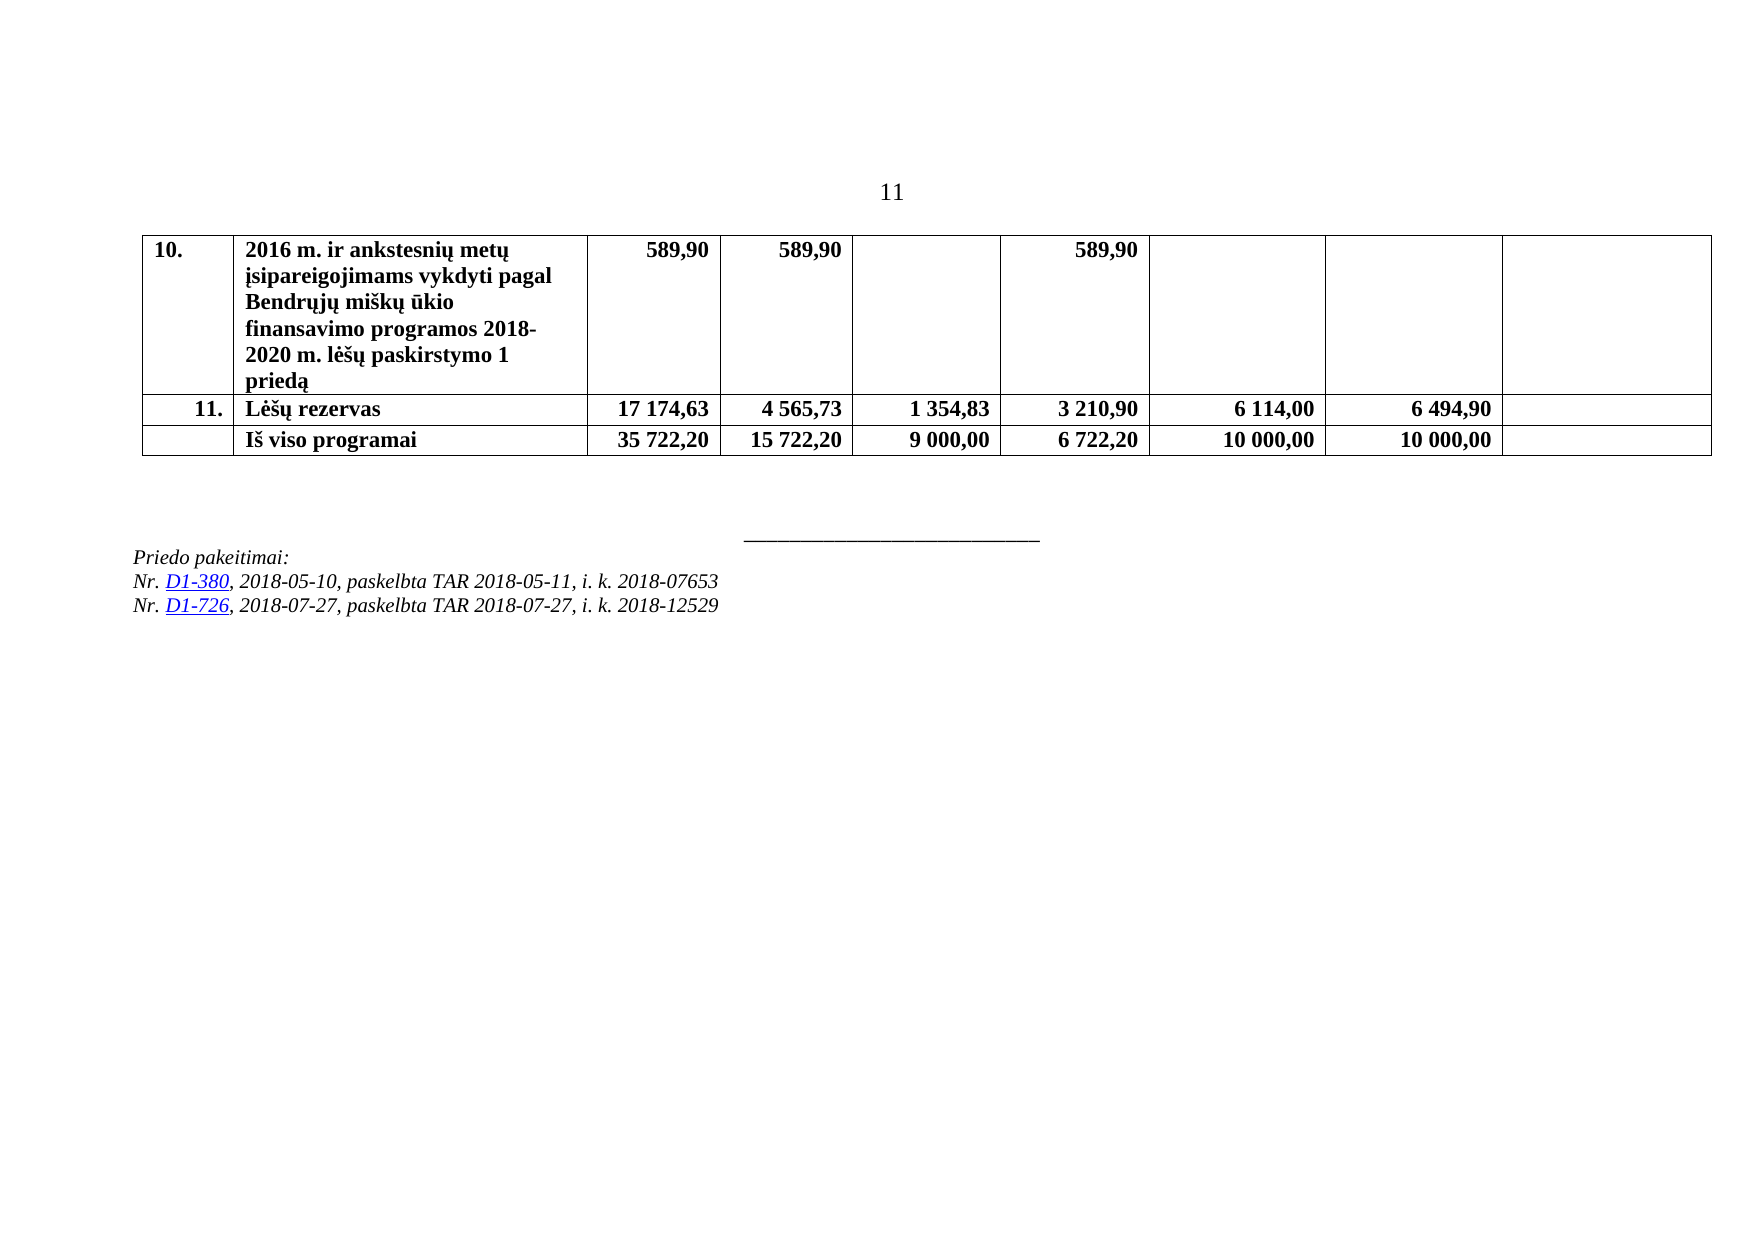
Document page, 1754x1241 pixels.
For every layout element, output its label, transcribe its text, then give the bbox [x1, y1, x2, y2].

table_cell 10 000,00 [1150, 426, 1325, 455]
table_cell 11. [143, 395, 233, 425]
table_cell 2016 m. ir ankstesnių metų įsipareigojimams vykdyti pagal Bendrųjų miškų ūkio finansavimo programos 2018-2020 m. lėšų paskirstymo 1 priedą [234, 236, 587, 394]
table_cell 589,90 [588, 236, 720, 394]
table_cell Iš viso programai [234, 426, 587, 455]
table_cell 10. [143, 236, 233, 394]
table_cell [1503, 395, 1711, 425]
table_cell 9 000,00 [853, 426, 1000, 455]
table_cell [853, 236, 1000, 394]
text __________________________ [133, 517, 1651, 545]
table_cell 589,90 [1001, 236, 1149, 394]
table_cell Lėšų rezervas [234, 395, 587, 425]
table_cell 15 722,20 [721, 426, 852, 455]
table_cell 1 354,83 [853, 395, 1000, 425]
table_cell 10 000,00 [1326, 426, 1502, 455]
table_cell 6 722,20 [1001, 426, 1149, 455]
table_cell 4 565,73 [721, 395, 852, 425]
table_cell [1503, 426, 1711, 455]
text Priedo pakeitimai: [133, 545, 1651, 569]
table_cell 6 494,90 [1326, 395, 1502, 425]
table_cell 589,90 [721, 236, 852, 394]
text Nr. D1-726, 2018-07-27, paskelbta TAR 2018-07-27, i. k. 2018-12529 [133, 593, 1651, 617]
table_cell [1326, 236, 1502, 394]
table_cell 35 722,20 [588, 426, 720, 455]
table_cell [143, 426, 233, 455]
text Nr. D1-380, 2018-05-10, paskelbta TAR 2018-05-11, i. k. 2018-07653 [133, 569, 1651, 593]
table_cell [1503, 236, 1711, 394]
table_cell 17 174,63 [588, 395, 720, 425]
table_cell 3 210,90 [1001, 395, 1149, 425]
table_cell [1150, 236, 1325, 394]
table_cell 6 114,00 [1150, 395, 1325, 425]
